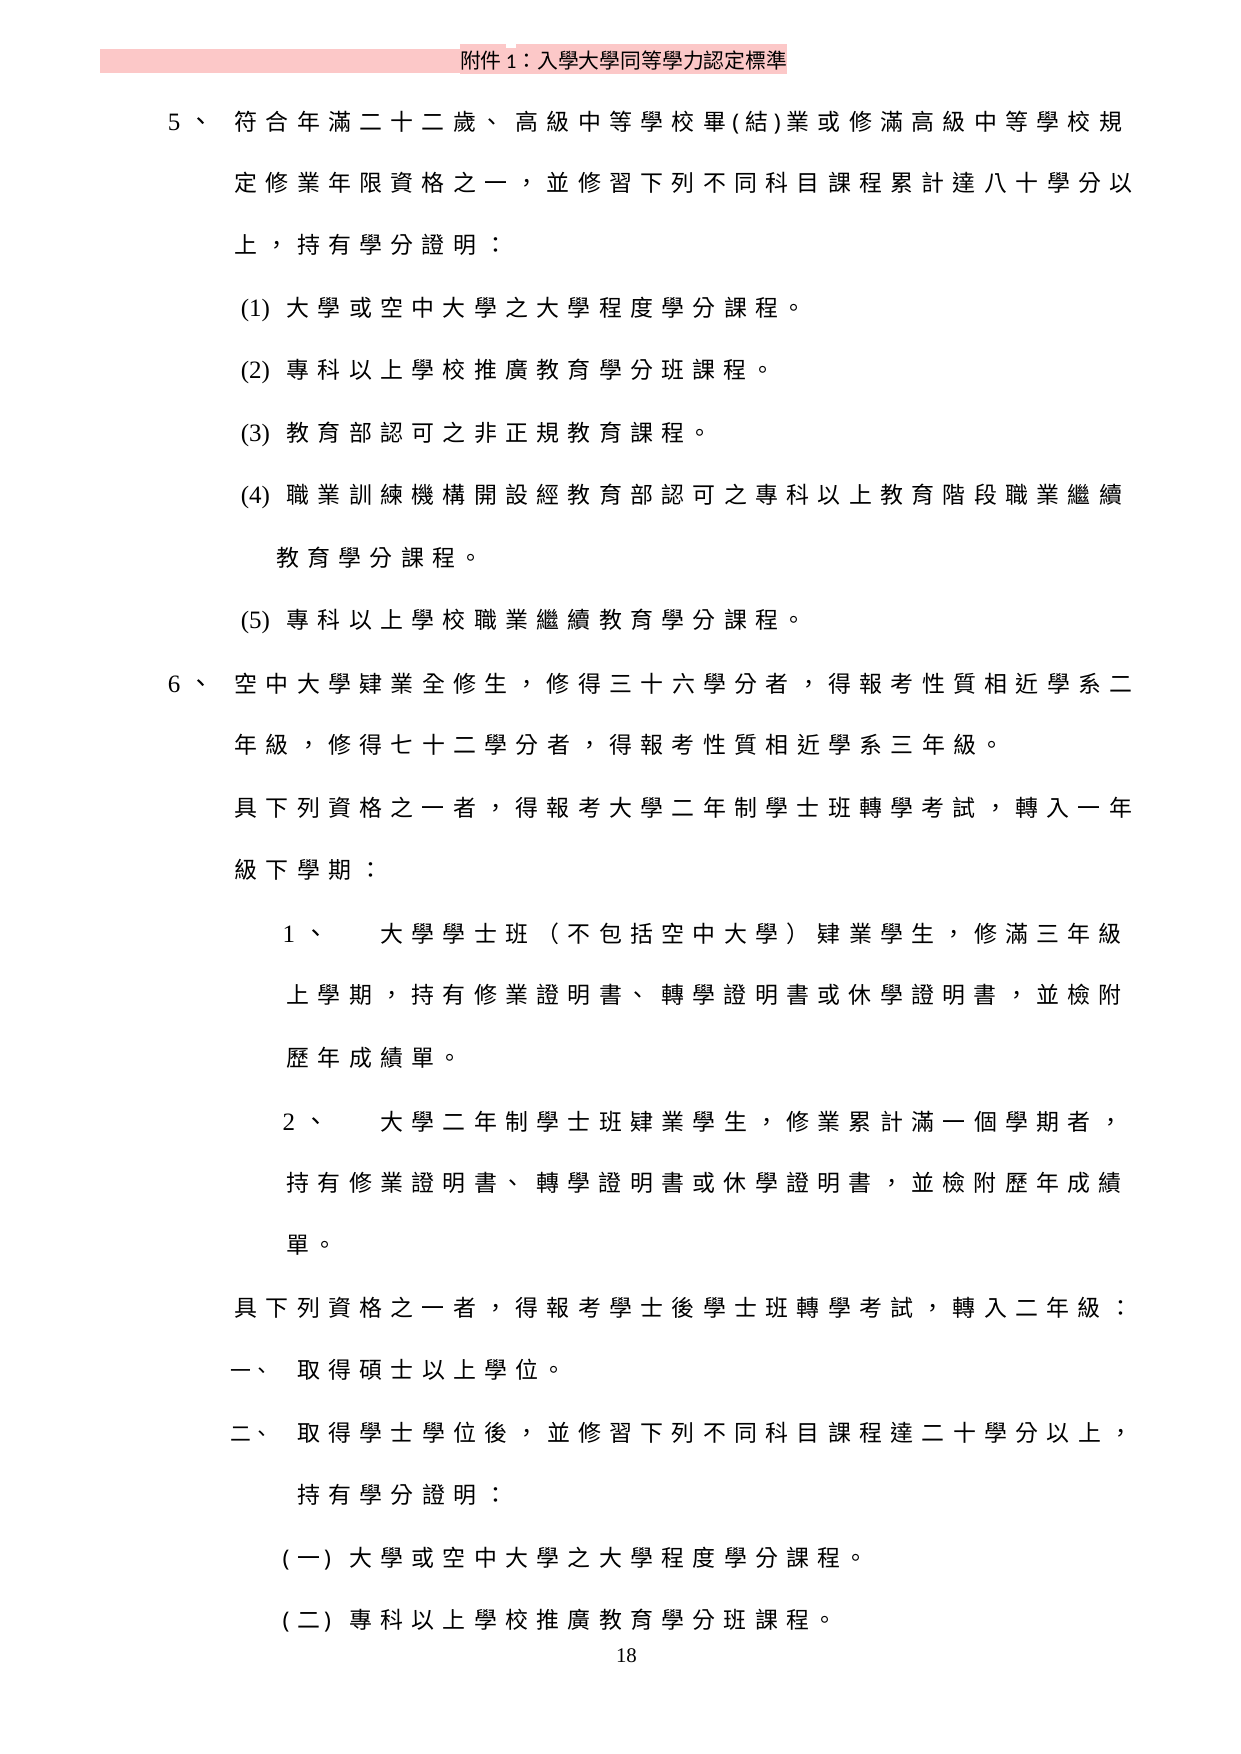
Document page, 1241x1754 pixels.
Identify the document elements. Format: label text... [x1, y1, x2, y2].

list 專科以上學校推廣教育學分班課程。 [281, 1577, 1147, 1640]
list 大學或空中大學之大學程度學分課程。 [281, 1515, 1147, 1577]
list 職業訓練機構開設經教育部認可之專科以上教育階段職業繼續教育學分課程。 [238, 452, 1147, 577]
list 大學學士班（不包括空中大學）肄業學生，修滿三年級上學期，持有修業證明書、轉學證明書或休學證明書，並檢附歷年成績單。 [273, 890, 1147, 1077]
list 專科以上學校推廣教育學分班課程。 [238, 327, 1147, 390]
list 專科以上學校職業繼續教育學分課程。 [238, 577, 1147, 640]
text 具下列資格之一者，得報考大學二年制學士班轉學考試，轉入一年級下學期： [223, 765, 1147, 890]
list 教育部認可之非正規教育課程。 [238, 390, 1147, 452]
list 符合年滿二十二歲、高級中等學校畢(結)業或修滿高級中等學校規定修業年限資格之一，並修習下列不同科目課程累計達八十學分以上，持有學分證明： [164, 77, 1147, 265]
list 大學或空中大學之大學程度學分課程。 [238, 265, 1147, 327]
text 具下列資格之一者，得報考學士後學士班轉學考試，轉入二年級： [223, 1265, 1147, 1327]
list 取得學士學位後，並修習下列不同科目課程達二十學分以上，持有學分證明： [223, 1390, 1147, 1515]
list 空中大學肄業全修生，修得三十六學分者，得報考性質相近學系二年級，修得七十二學分者，得報考性質相近學系三年級。 [164, 640, 1147, 765]
list 取得碩士以上學位。 [223, 1327, 1147, 1390]
list 大學二年制學士班肄業學生，修業累計滿一個學期者，持有修業證明書、轉學證明書或休學證明書，並檢附歷年成績單。 [273, 1077, 1147, 1265]
